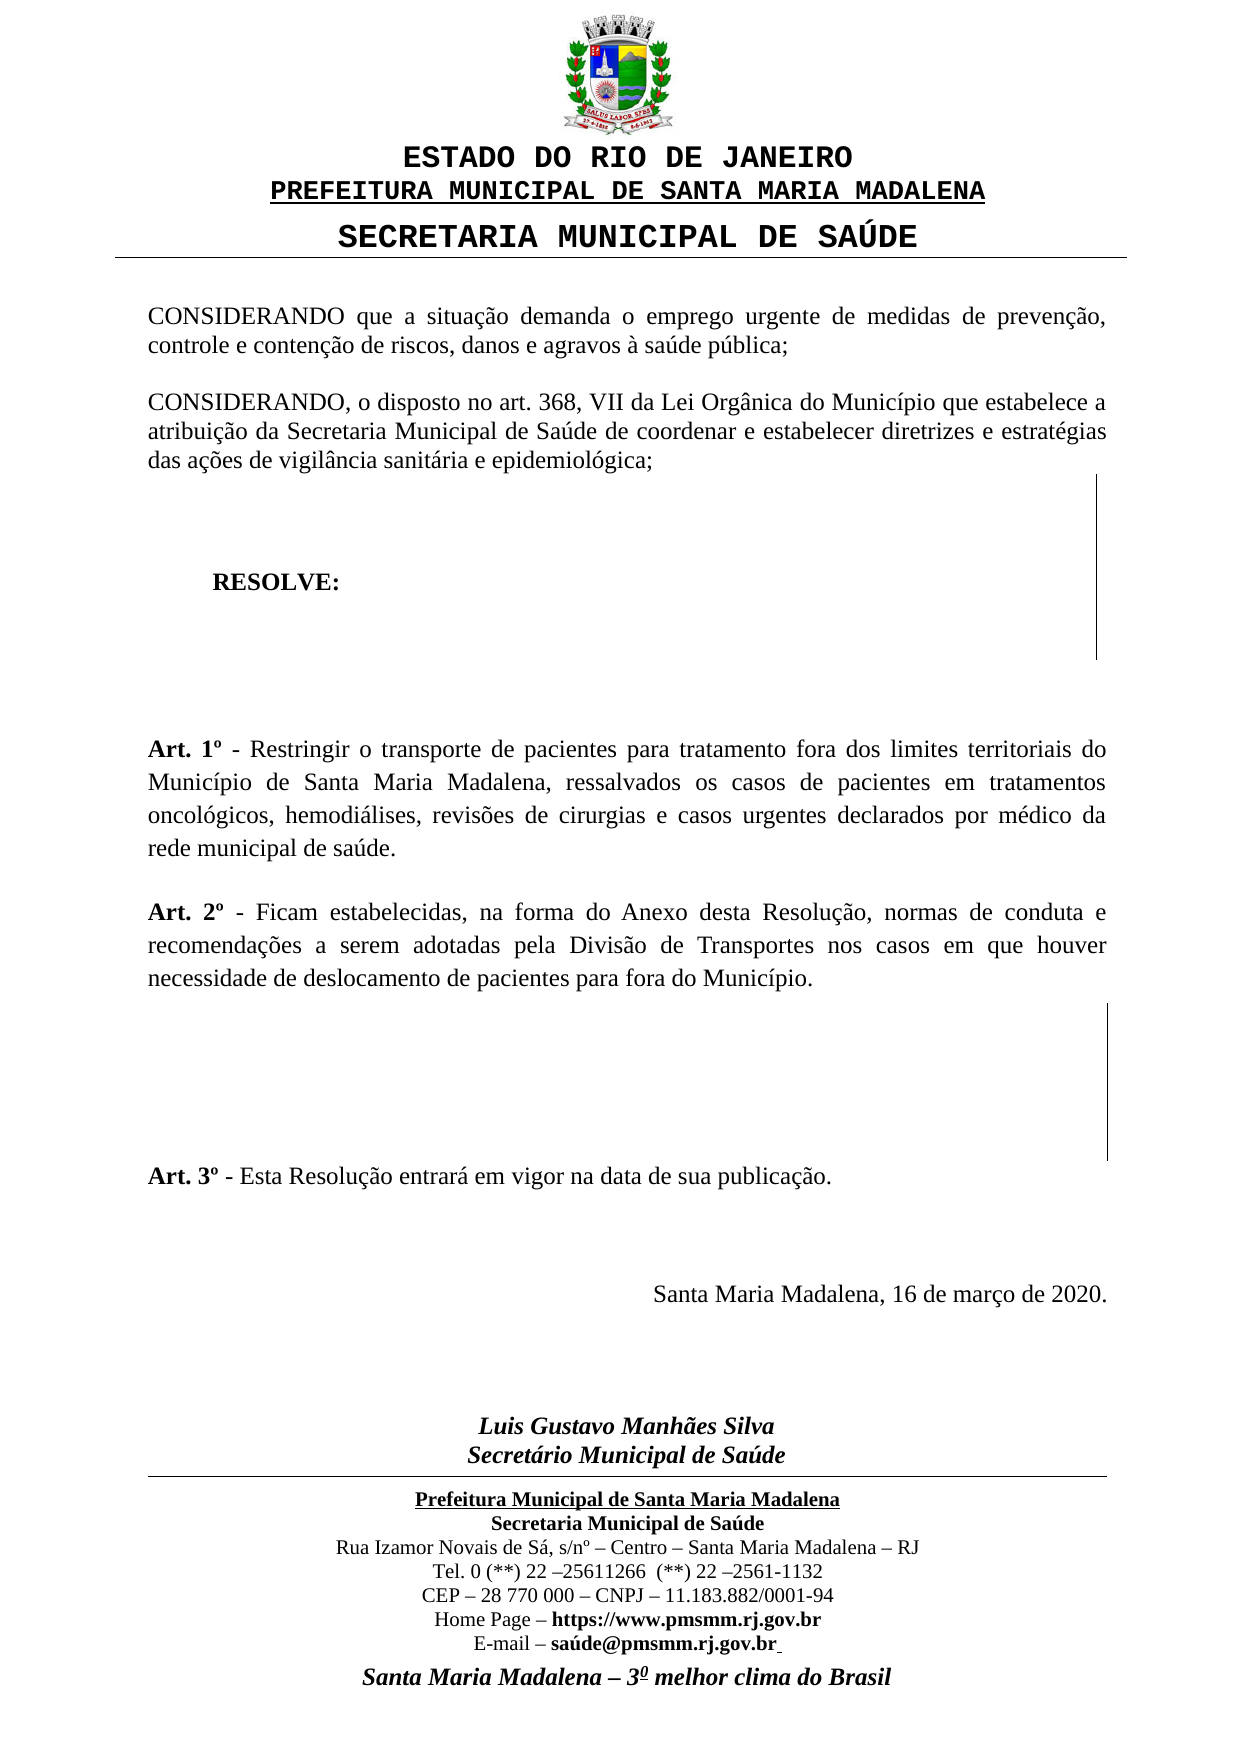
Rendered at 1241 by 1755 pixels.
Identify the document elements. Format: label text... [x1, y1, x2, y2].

text CONSIDERANDO que a situação demanda o emprego urgente de medidas de prevenção, controle e contenção de riscos, danos e agravos à saúde pública; [148, 301, 1107, 359]
subtitle Art. 2º - Ficam estabelecidas, na forma do Anexo desta Resolução, normas de conduta e recomendações a serem adotadas pela Divisão de Transportes nos casos em que houver necessidade de deslocamento de pacientes para fora do Município. [148, 897, 1107, 992]
text RESOLVE: [148, 567, 1096, 660]
text Art. 3º - Esta Resolução entrará em vigor na data de sua publicação. [148, 1161, 1107, 1189]
subtitle Art. 1º - Restringir o transporte de pacientes para tratamento fora dos limites territoriais do Município de Santa Maria Madalena, ressalvados os casos de pacientes em tratamentos oncológicos, hemodiálises, revisões de cirurgias e casos urgentes declarados por médico da rede municipal de saúde. [148, 734, 1107, 862]
subtitle Santa Maria Madalena, 16 de março de 2020. [148, 1279, 1107, 1307]
text Secretário Municipal de Saúde [148, 1440, 1107, 1468]
text Luis Gustavo Manhães Silva [148, 1411, 1107, 1440]
text CONSIDERANDO, o disposto no art. 368, VII da Lei Orgânica do Município que estabelece a atribuição da Secretaria Municipal de Saúde de coordenar e estabelecer diretrizes e estratégias das ações de vigilância sanitária e epidemiológica; [148, 387, 1107, 474]
